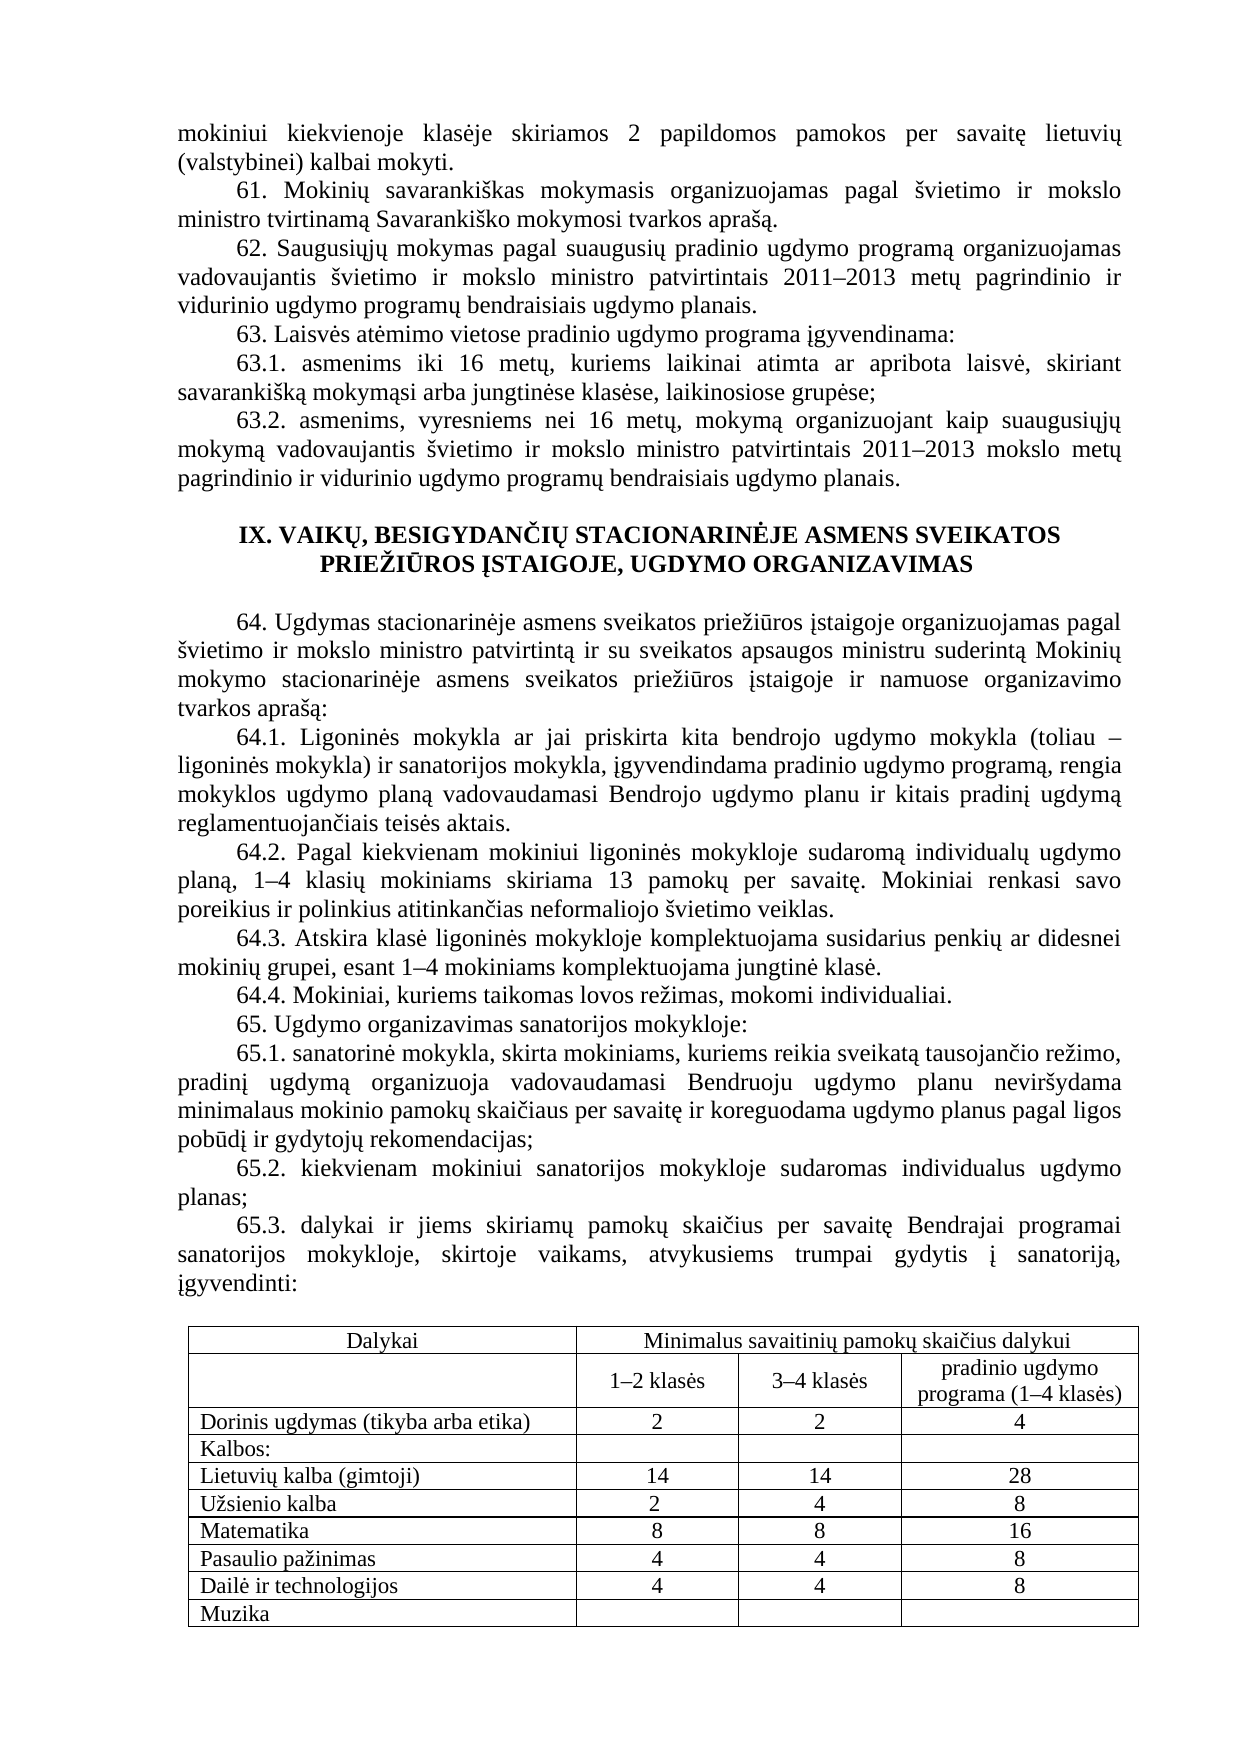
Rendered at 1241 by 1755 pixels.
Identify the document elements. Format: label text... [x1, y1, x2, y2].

text 65.1. sanatorinė mokykla, skirta mokiniams, kuriems reikia sveikatą tausojančio režimo, pradinį ugdymą organizuoja vadovaudamasi Bendruoju ugdymo planu neviršydama minimalaus mokinio pamokų skaičiaus per savaitę ir koreguodama ugdymo planus pagal ligos pobūdį ir gydytojų rekomendacijas; [177, 1038, 1122, 1153]
table_cell 2 [577, 1408, 738, 1434]
table_cell 4 [577, 1545, 738, 1571]
table_cell 4 [739, 1490, 901, 1516]
table_cell [902, 1600, 1138, 1626]
table_cell [902, 1435, 1138, 1462]
text mokiniui kiekvienoje klasėje skiriamos 2 papildomos pamokos per savaitę lietuvių (valstybinei) kalbai mokyti. [177, 118, 1122, 176]
table_cell Muzika [189, 1600, 576, 1626]
table_cell 14 [577, 1463, 738, 1489]
table_cell [739, 1435, 901, 1462]
table_cell 8 [902, 1545, 1138, 1571]
text 65.2. kiekvienam mokiniui sanatorijos mokykloje sudaromas individualus ugdymo planas; [177, 1153, 1122, 1211]
text 61. Mokinių savarankiškas mokymasis organizuojamas pagal švietimo ir mokslo ministro tvirtinamą Savarankiško mokymosi tvarkos aprašą. [177, 176, 1122, 233]
table_header Minimalus savaitinių pamokų skaičius dalykui [577, 1327, 1138, 1353]
table_cell 2 [739, 1408, 901, 1434]
table_cell Lietuvių kalba (gimtoji) [189, 1463, 576, 1489]
table_cell [577, 1600, 738, 1626]
text IX. VAIKŲ, BESIGYDANČIŲ STACIONARINĖJE ASMENS SVEIKATOS PRIEŽIŪROS ĮSTAIGOJE, UGDYMO ORGANIZAVIMAS [177, 521, 1122, 578]
table_cell 8 [902, 1490, 1138, 1516]
table_cell Kalbos: [189, 1435, 576, 1462]
table_cell [189, 1354, 576, 1407]
text 64.4. Mokiniai, kuriems taikomas lovos režimas, mokomi individualiai. [177, 981, 1122, 1009]
table_cell Pasaulio pažinimas [189, 1545, 576, 1571]
table_cell 8 [577, 1518, 738, 1544]
text 64.1. Ligoninės mokykla ar jai priskirta kita bendrojo ugdymo mokykla (toliau – ligoninės mokykla) ir sanatorijos mokykla, įgyvendindama pradinio ugdymo programą, rengia mokyklos ugdymo planą vadovaudamasi Bendrojo ugdymo planu ir kitais pradinį ugdymą reglamentuojančiais teisės aktais. [177, 722, 1122, 837]
table_cell 28 [902, 1463, 1138, 1489]
table_cell [739, 1600, 901, 1626]
text 64. Ugdymas stacionarinėje asmens sveikatos priežiūros įstaigoje organizuojamas pagal švietimo ir mokslo ministro patvirtintą ir su sveikatos apsaugos ministru suderintą Mokinių mokymo stacionarinėje asmens sveikatos priežiūros įstaigoje ir namuose organizavimo tvarkos aprašą: [177, 607, 1122, 722]
table_cell 4 [739, 1545, 901, 1571]
table_cell pradinio ugdymo programa (1–4 klasės) [902, 1354, 1138, 1407]
table_cell 16 [902, 1518, 1138, 1544]
text 65.3. dalykai ir jiems skiriamų pamokų skaičius per savaitę Bendrajai programai sanatorijos mokykloje, skirtoje vaikams, atvykusiems trumpai gydytis į sanatoriją, įgyvendinti: [177, 1211, 1122, 1297]
table_cell 14 [739, 1463, 901, 1489]
table_cell 8 [902, 1572, 1138, 1598]
table_cell 8 [739, 1518, 901, 1544]
table_cell 2 [577, 1490, 738, 1516]
text 64.3. Atskira klasė ligoninės mokykloje komplektuojama susidarius penkių ar didesnei mokinių grupei, esant 1–4 mokiniams komplektuojama jungtinė klasė. [177, 923, 1122, 981]
table_cell Dorinis ugdymas (tikyba arba etika) [189, 1408, 576, 1434]
text 63.2. asmenims, vyresniems nei 16 metų, mokymą organizuojant kaip suaugusiųjų mokymą vadovaujantis švietimo ir mokslo ministro patvirtintais 2011–2013 mokslo metų pagrindinio ir vidurinio ugdymo programų bendraisiais ugdymo planais. [177, 406, 1122, 492]
table_header Dalykai [189, 1327, 576, 1353]
table_cell 3–4 klasės [739, 1354, 901, 1407]
table_cell Matematika [189, 1518, 576, 1544]
text 63. Laisvės atėmimo vietose pradinio ugdymo programa įgyvendinama: [177, 319, 1122, 348]
table_cell 4 [739, 1572, 901, 1598]
text 64.2. Pagal kiekvienam mokiniui ligoninės mokykloje sudaromą individualų ugdymo planą, 1–4 klasių mokiniams skiriama 13 pamokų per savaitę. Mokiniai renkasi savo poreikius ir polinkius atitinkančias neformaliojo švietimo veiklas. [177, 837, 1122, 923]
text 62. Saugusiųjų mokymas pagal suaugusių pradinio ugdymo programą organizuojamas vadovaujantis švietimo ir mokslo ministro patvirtintais 2011–2013 metų pagrindinio ir vidurinio ugdymo programų bendraisiais ugdymo planais. [177, 233, 1122, 319]
text 65. Ugdymo organizavimas sanatorijos mokykloje: [177, 1009, 1122, 1038]
table_cell Dailė ir technologijos [189, 1572, 576, 1598]
text 63.1. asmenims iki 16 metų, kuriems laikinai atimta ar apribota laisvė, skiriant savarankišką mokymąsi arba jungtinėse klasėse, laikinosiose grupėse; [177, 348, 1122, 406]
table_cell 1–2 klasės [577, 1354, 738, 1407]
table_cell Užsienio kalba [189, 1490, 576, 1516]
table_cell 4 [902, 1408, 1138, 1434]
table_cell 4 [577, 1572, 738, 1598]
table_cell [577, 1435, 738, 1462]
